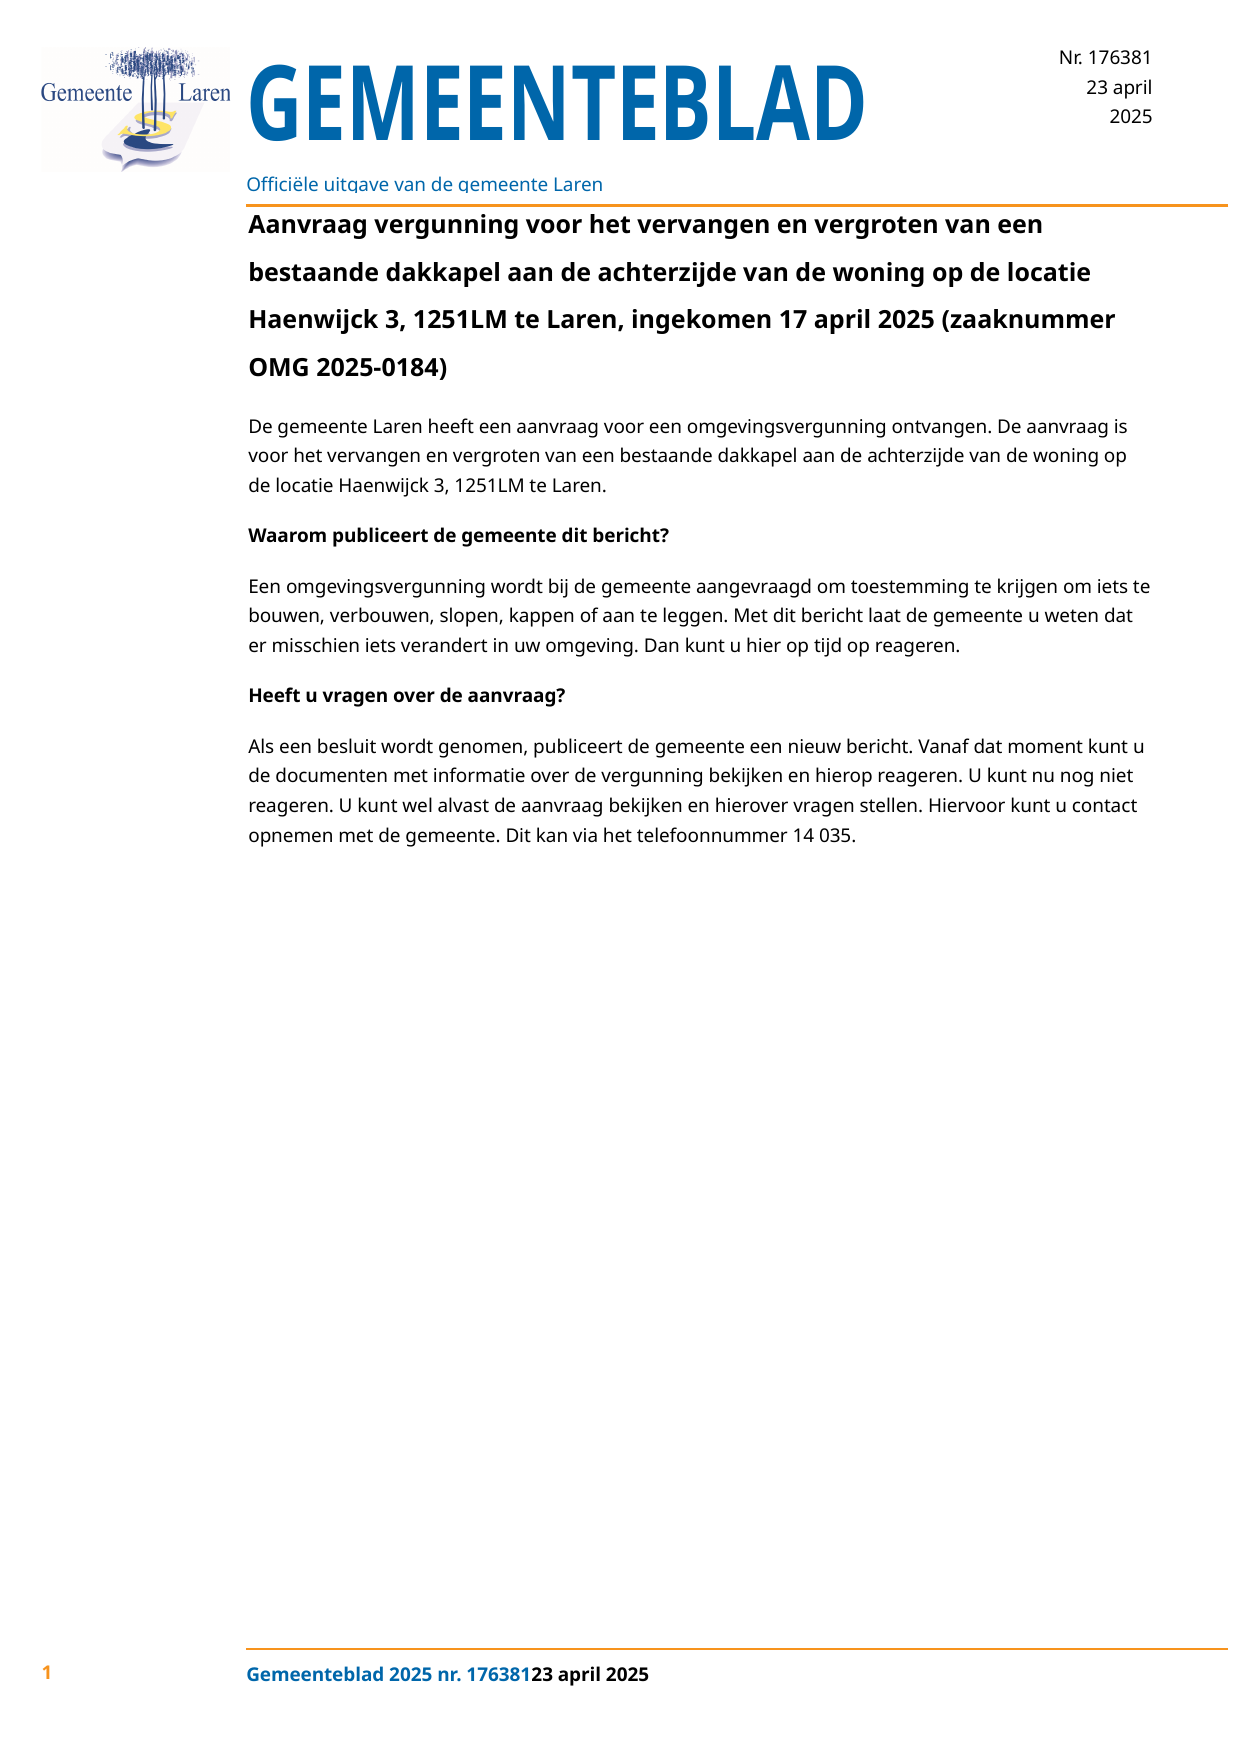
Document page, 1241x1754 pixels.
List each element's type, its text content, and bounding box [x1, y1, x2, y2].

picture [41, 47, 231, 172]
text Een omgevingsvergunning wordt bij de gemeente aangevraagd om toestemming te krijgen om iets te bouwen, verbouwen, slopen, kappen of aan te leggen. Met dit bericht laat de gemeente u weten dat er misschien iets verandert in uw omgeving. Dan kunt u hier op tijd op reageren. [248, 573, 1152, 658]
text Als een besluit wordt genomen, publiceert de gemeente een nieuw bericht. Vanaf dat moment kunt u de documenten met informatie over de vergunning bekijken en hierop reageren. U kunt nu nog niet reageren. U kunt wel alvast de aanvraag bekijken en hierover vragen stellen. Hiervoor kunt u contact opnemen met de gemeente. Dit kan via het telefoonnummer 14 035. [248, 733, 1152, 848]
text Heeft u vragen over de aanvraag? [248, 683, 1152, 708]
text Aanvraag vergunning voor het vervangen en vergroten van een bestaande dakkapel aan de achterzijde van de woning op de locatie Haenwijck 3, 1251LM te Laren, ingekomen 17 april 2025 (zaaknummer OMG 2025-0184) [248, 207, 1152, 384]
text Waarom publiceert de gemeente dit bericht? [248, 523, 1152, 548]
text De gemeente Laren heeft een aanvraag voor een omgevingsvergunning ontvangen. De aanvraag is voor het vervangen en vergroten van een bestaande dakkapel aan de achterzijde van de woning op de locatie Haenwijck 3, 1251LM te Laren. [248, 413, 1152, 498]
